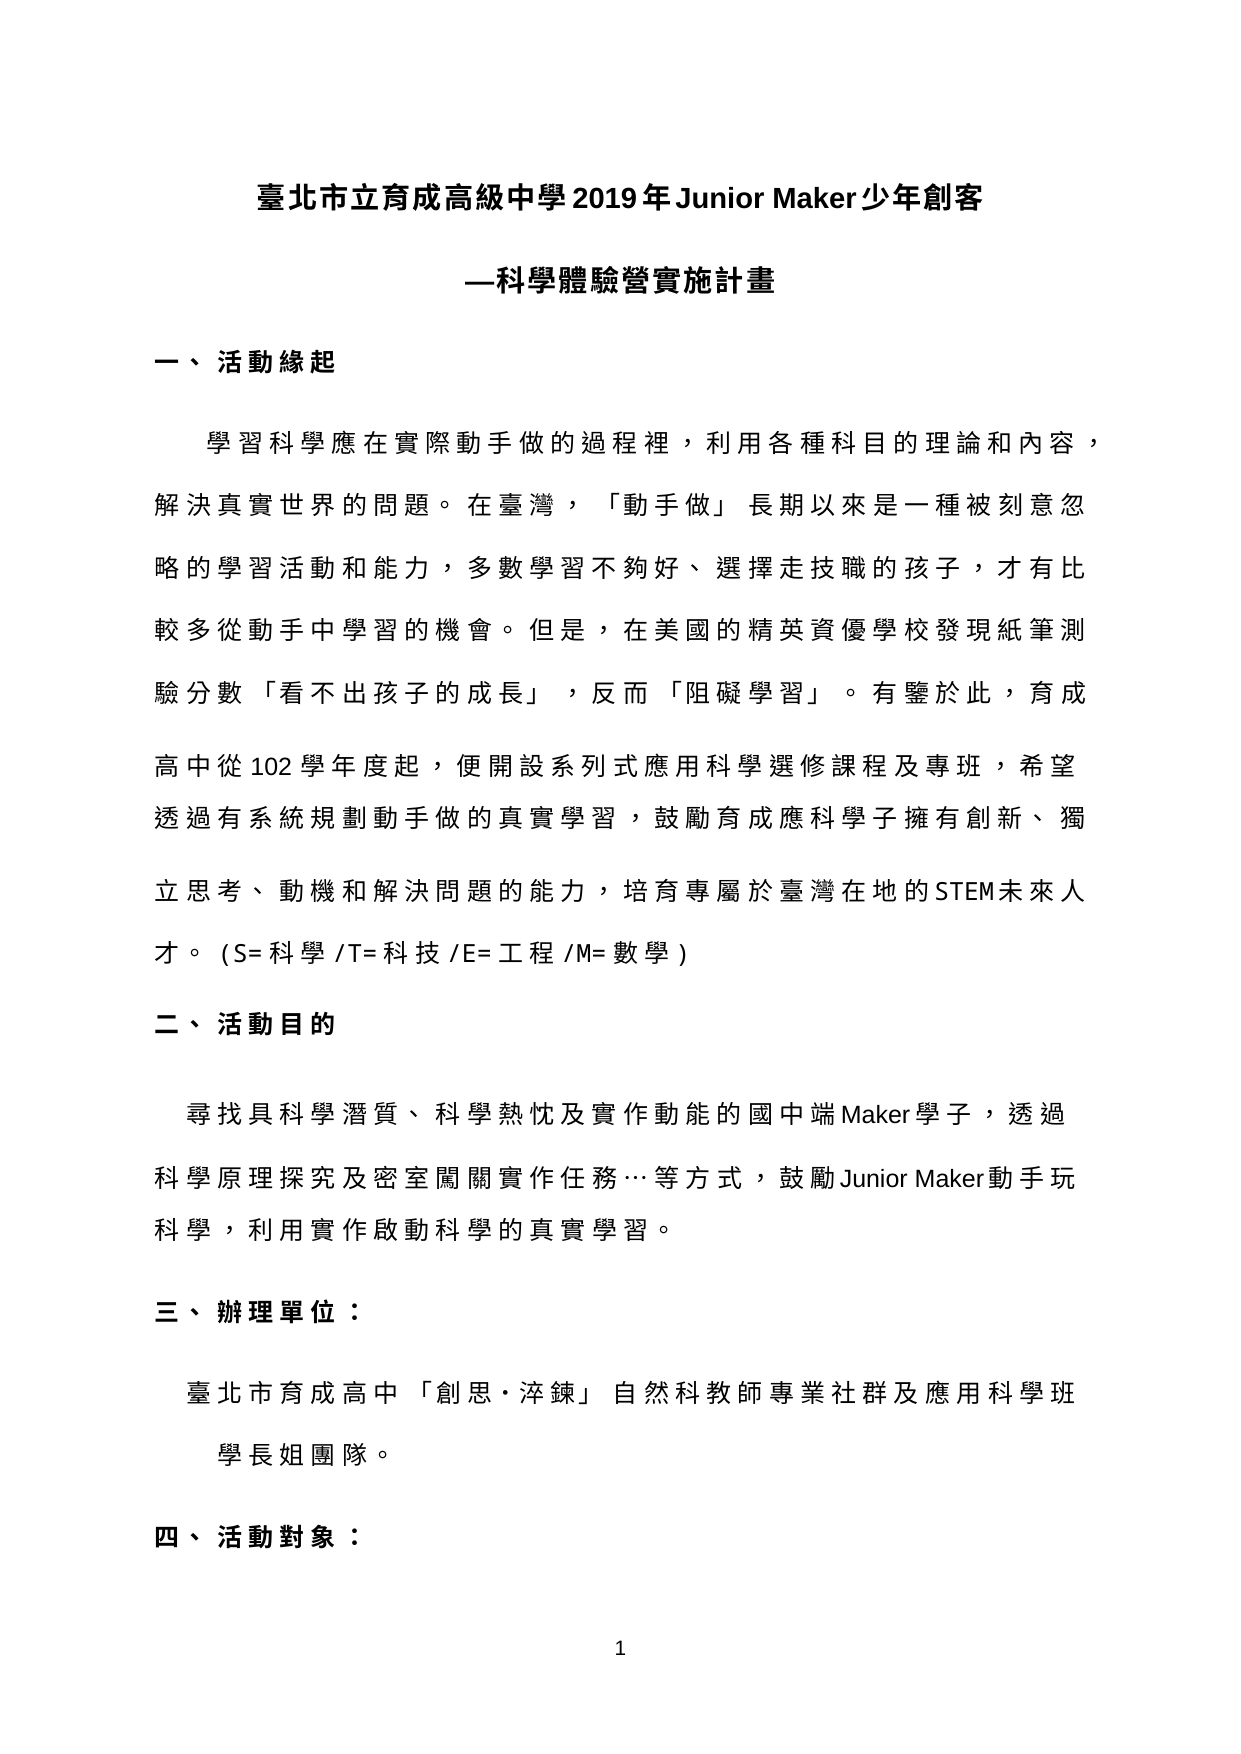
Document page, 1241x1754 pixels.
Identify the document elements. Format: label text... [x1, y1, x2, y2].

text 臺北市立育成高級中學2019年Junior Maker少年創客 [151, 112, 1089, 237]
text —科學體驗營實施計畫 [151, 237, 1089, 300]
text 一、活動緣起 [151, 318, 1089, 381]
text 四、活動對象： [151, 1493, 1089, 1556]
text 臺北市育成高中「創思˙淬鍊」自然科教師專業社群及應用科學班學長姐團隊。 [151, 1350, 1089, 1475]
text 二、活動目的 [151, 981, 1089, 1043]
text 尋找具科學潛質、科學熱忱及實作動能的國中端Maker學子，透過科學原理探究及密室闖關實作任務…等方式，鼓勵Junior Maker動手玩科學，利用實作啟動科學的真實學習。 [151, 1062, 1089, 1250]
text 三、辦理單位： [151, 1268, 1089, 1331]
text 學習科學應在實際動手做的過程裡，利用各種科目的理論和內容，解決真實世界的問題。在臺灣，「動手做」長期以來是一種被刻意忽略的學習活動和能力，多數學習不夠好、選擇走技職的孩子，才有比較多從動手中學習的機會。但是，在美國的精英資優學校發現紙筆測驗分數「看不出孩子的成長」，反而「阻礙學習」。有鑒於此，育成高中從102學年度起，便開設系列式應用科學選修課程及專班，希望透過有系統規劃動手做的真實學習，鼓勵育成應科學子擁有創新、獨立思考、動機和解決問題的能力，培育專屬於臺灣在地的STEM未來人才。(S=科學/T=科技/E=工程/M=數學) [151, 400, 1089, 962]
